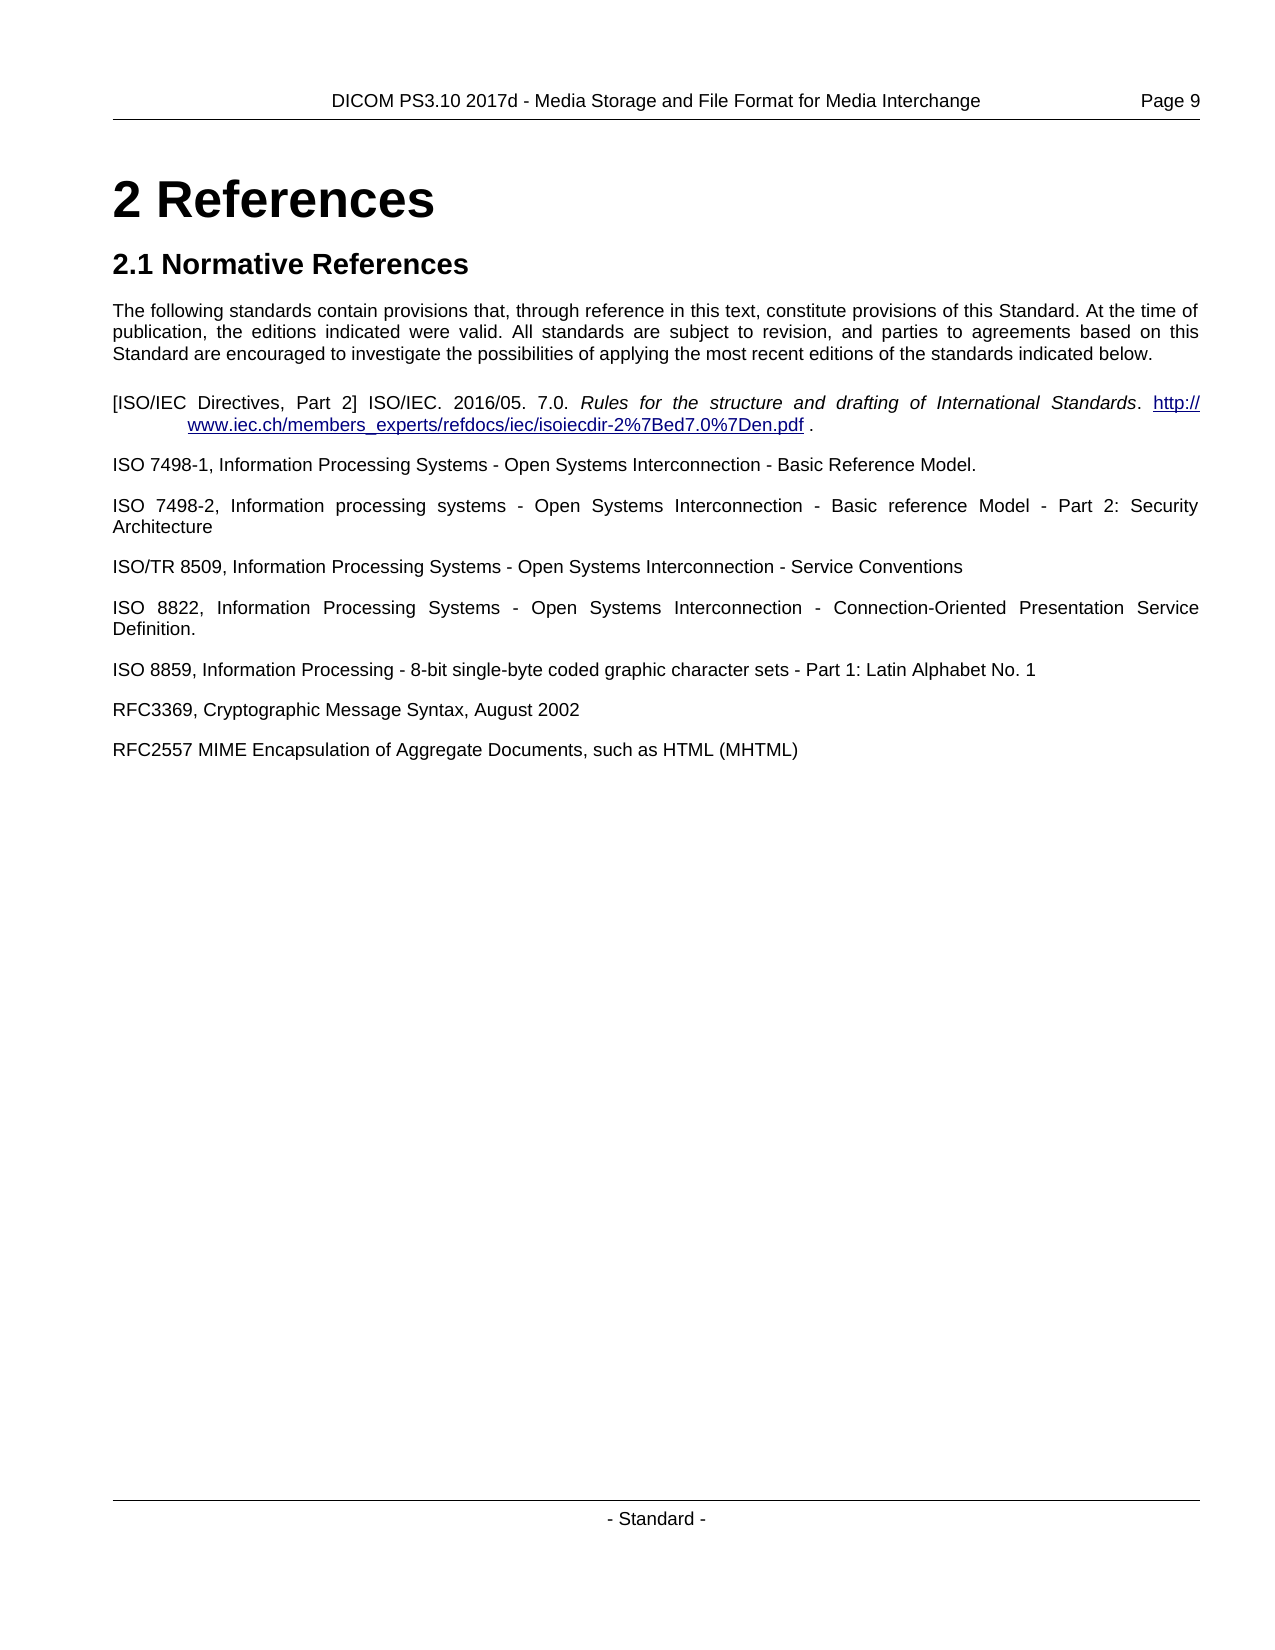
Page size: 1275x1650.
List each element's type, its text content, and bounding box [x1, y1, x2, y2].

text 2.1 Normative References [112, 247, 1200, 281]
text ISO 8822, Information Processing Systems - Open Systems Interconnection - Connection-Oriented Presentation Service Definition. [112, 597, 1200, 640]
text ISO 8859, Information Processing - 8-bit single-byte coded graphic character sets - Part 1: Latin Alphabet No. 1 [112, 658, 1200, 680]
text RFC3369, Cryptographic Message Syntax, August 2002 [112, 699, 1200, 720]
text The following standards contain provisions that, through reference in this text, constitute provisions of this Standard. At the time of publication, the editions indicated were valid. All standards are subject to revision, and parties to agreements based on this Standard are encouraged to investigate the possibilities of applying the most recent editions of the standards indicated below. [112, 299, 1200, 364]
text ISO 7498-1, Information Processing Systems - Open Systems Interconnection - Basic Reference Model. [112, 454, 1200, 476]
text 2 References [112, 169, 1200, 228]
text RFC2557 MIME Encapsulation of Aggregate Documents, such as HTML (MHTML) [112, 739, 1200, 761]
text ISO/TR 8509, Information Processing Systems - Open Systems Interconnection - Service Conventions [112, 556, 1200, 578]
text [ISO/IEC Directives, Part 2] ISO/IEC. 2016/05. 7.0. Rules for the structure and drafting of International Standards. http://​www.iec.ch/​members_experts/​refdocs/​iec/​isoiecdir-2%7Bed7.0%7Den.pdf . [112, 392, 1200, 435]
text ISO 7498-2, Information processing systems - Open Systems Interconnection - Basic reference Model - Part 2: Security Architecture [112, 494, 1200, 537]
